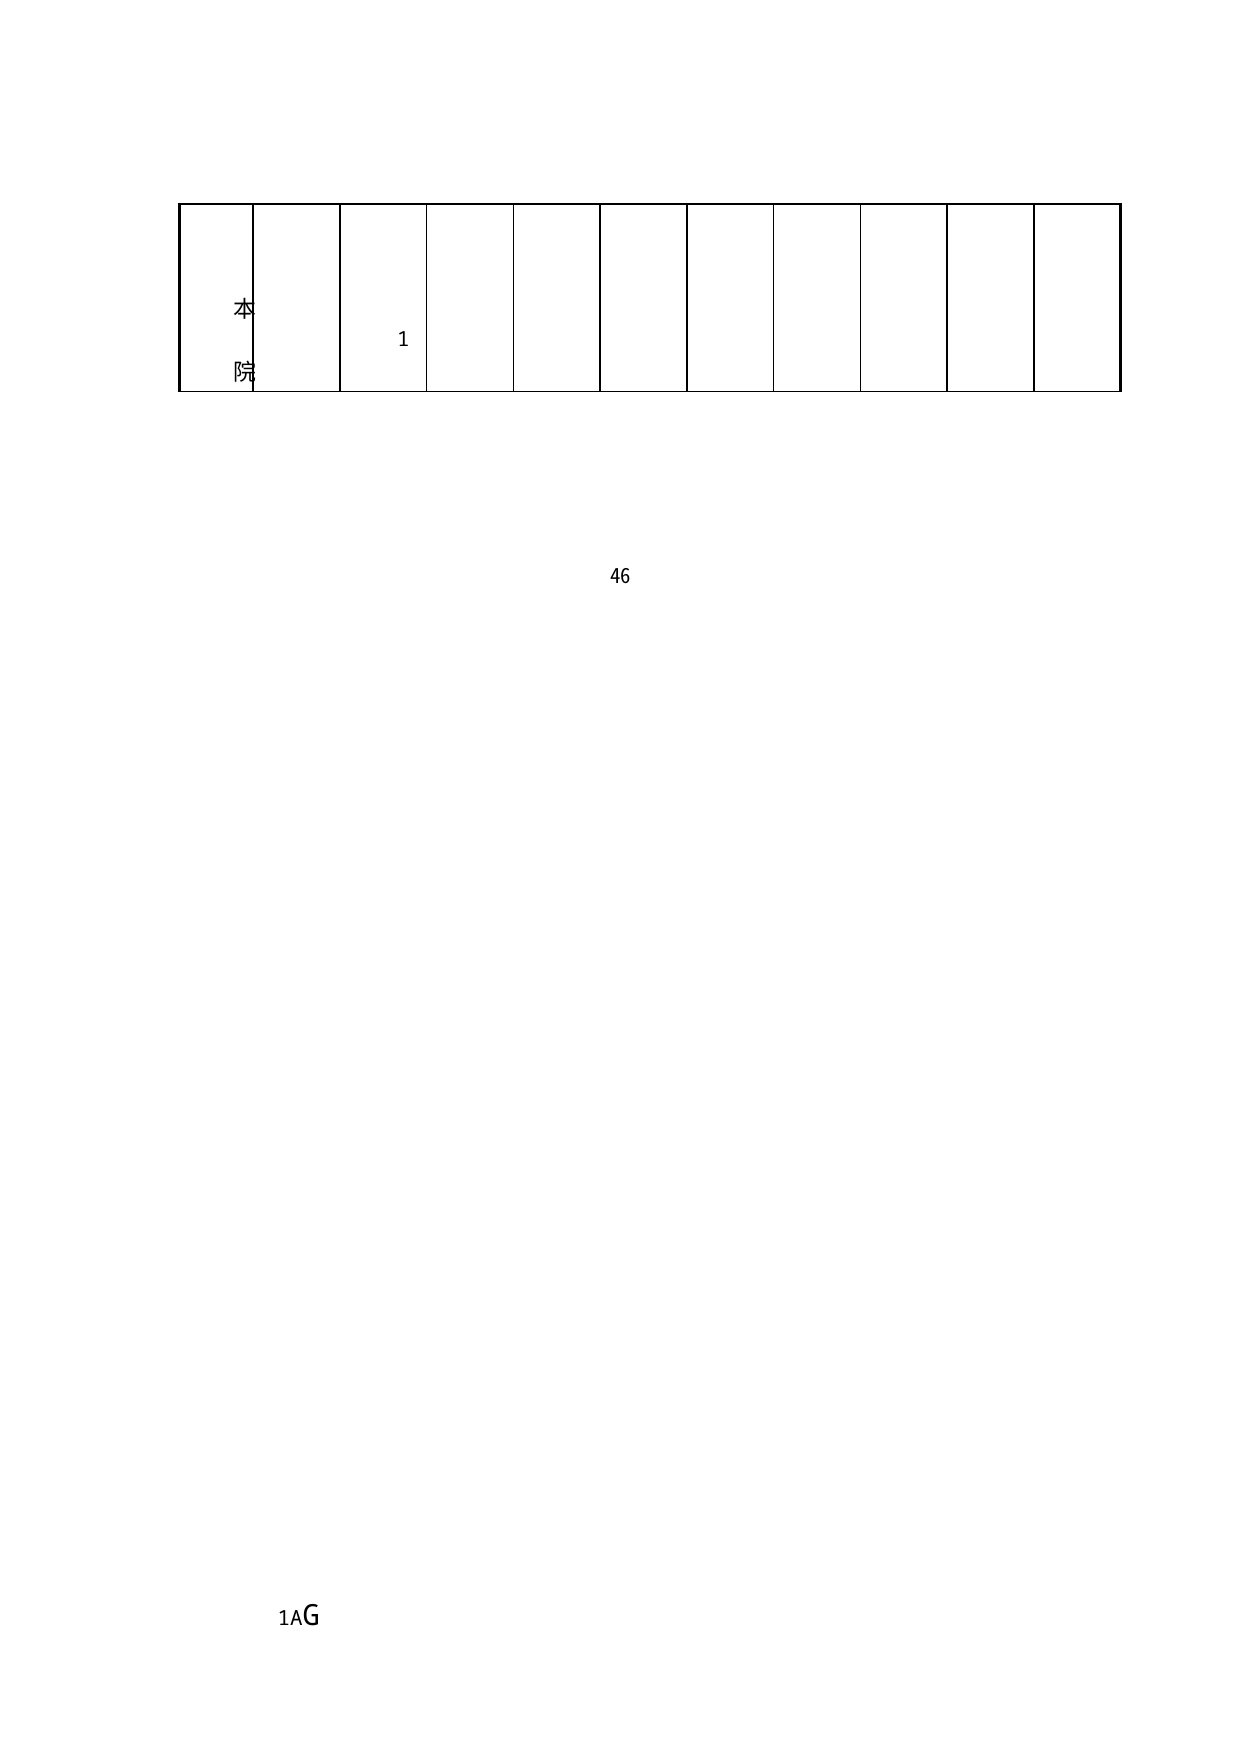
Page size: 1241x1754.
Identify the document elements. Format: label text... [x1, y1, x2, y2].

table_cell [948, 205, 1033, 391]
table_cell 1 [341, 205, 426, 391]
table_cell [1035, 205, 1119, 391]
table_cell [427, 205, 513, 391]
table_cell [254, 205, 339, 391]
table_cell [601, 205, 686, 391]
table_cell 高雄榮總本院 [181, 205, 252, 391]
table_cell [774, 205, 860, 391]
table_cell [861, 205, 946, 391]
table_cell [514, 205, 599, 391]
table_cell [688, 205, 773, 391]
